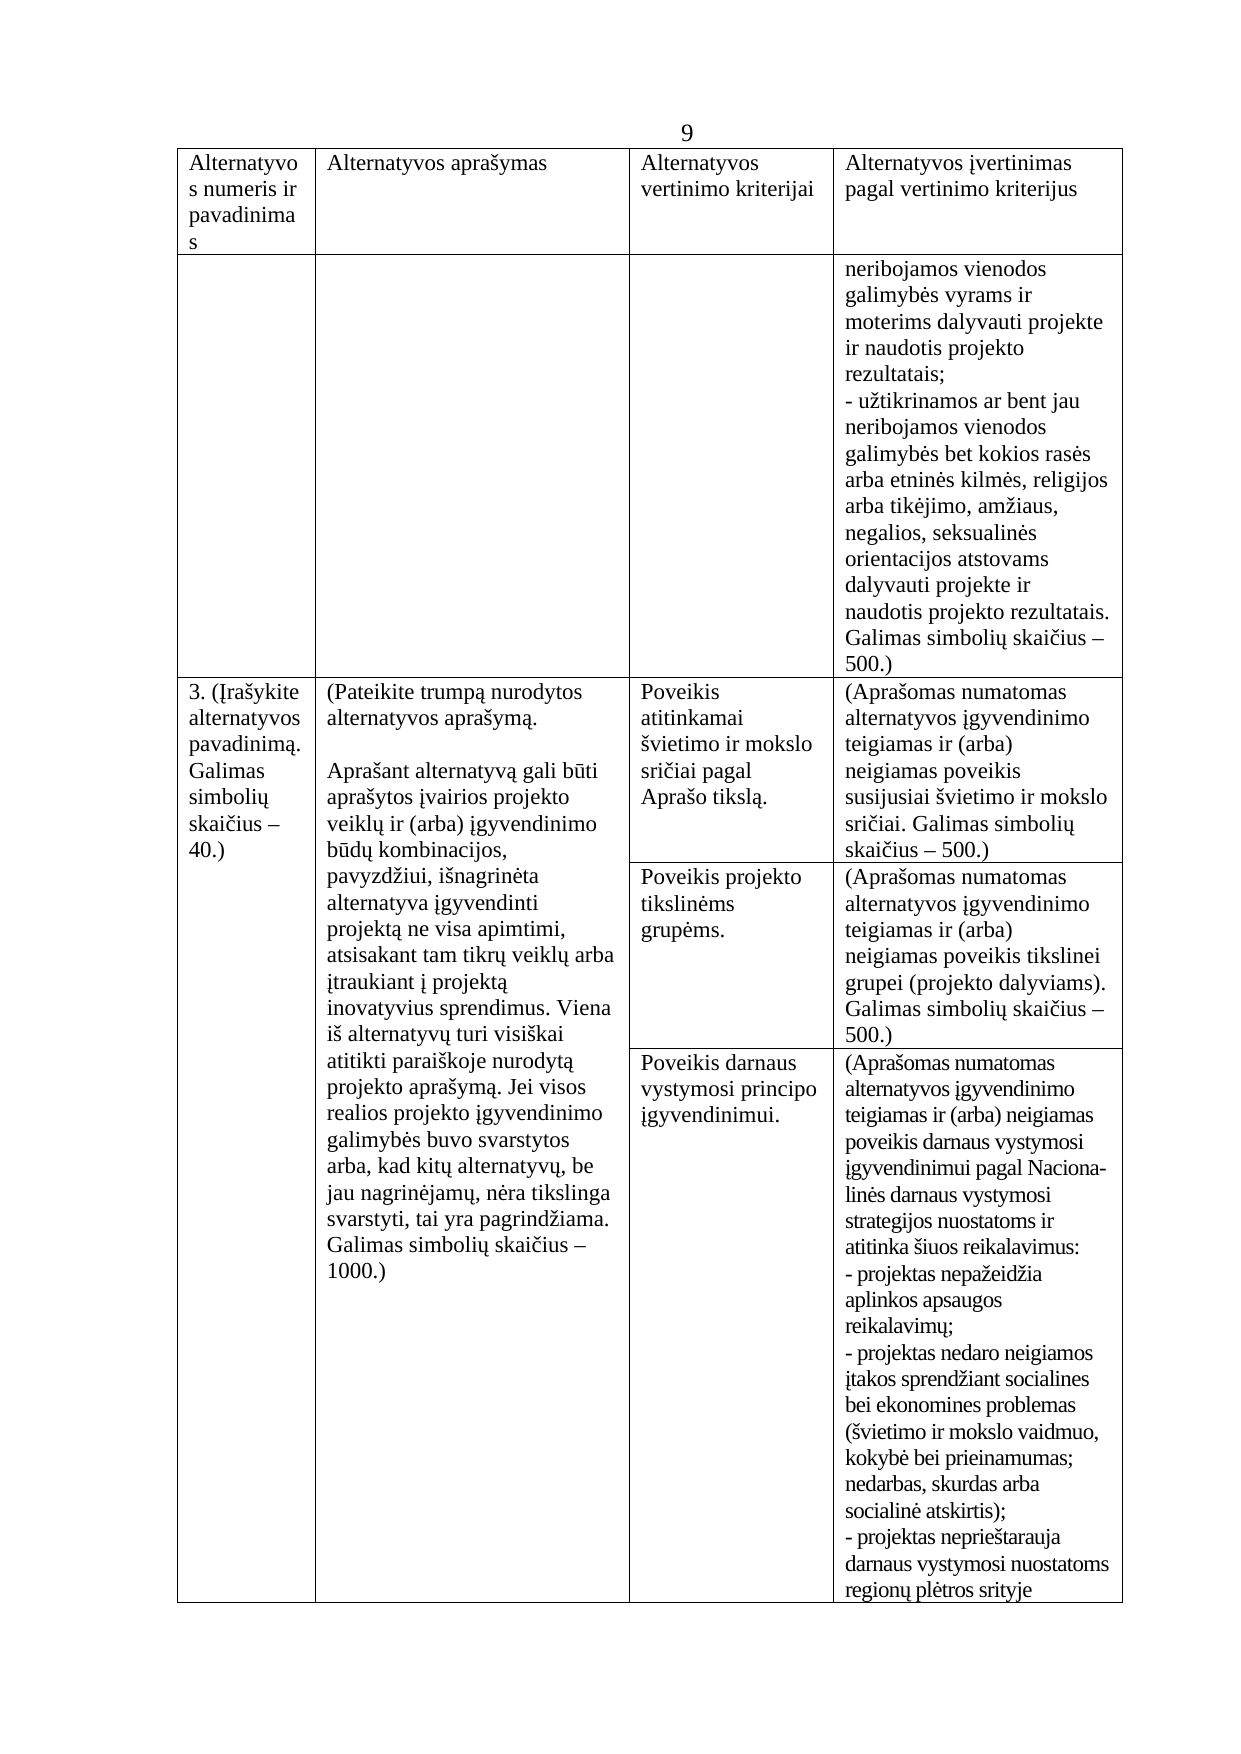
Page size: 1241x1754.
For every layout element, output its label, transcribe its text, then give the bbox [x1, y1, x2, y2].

table_header Alternatyvos numeris ir pavadinimas [178, 149, 315, 254]
table_cell 3. (Įrašykite alternatyvos pavadinimą. Galimas simbolių skaičius – 40.) [178, 678, 315, 1602]
table_cell [316, 255, 629, 677]
table_cell (Aprašomas numatomas alternatyvos įgyvendinimo teigiamas ir (arba) neigiamas poveikis susijusiai švietimo ir mokslo sričiai. Galimas simbolių skaičius – 500.) [834, 678, 1122, 862]
table_cell [630, 255, 833, 677]
table_cell Poveikis darnaus vystymosi principo įgyvendinimui. [630, 1049, 833, 1602]
table_header Alternatyvos vertinimo kriterijai [630, 149, 833, 254]
table_cell (Pateikite trumpą nurodytos alternatyvos aprašymą. Aprašant alternatyvą gali būti aprašytos įvairios projekto veiklų ir (arba) įgyvendinimo būdų kombinacijos, pavyzdžiui, išnagrinėta alternatyva įgyvendinti projektą ne visa apimtimi, atsisakant tam tikrų veiklų arba įtraukiant į projektą inovatyvius sprendimus. Viena iš alternatyvų turi visiškai atitikti paraiškoje nurodytą projekto aprašymą. Jei visos realios projekto įgyvendinimo galimybės buvo svarstytos arba, kad kitų alternatyvų, be jau nagrinėjamų, nėra tikslinga svarstyti, tai yra pagrindžiama. Galimas simbolių skaičius – 1000.) [316, 678, 629, 1602]
table_cell neribojamos vienodos galimybės vyrams ir moterims dalyvauti projekte ir naudotis projekto rezultatais; - užtikrinamos ar bent jau neribojamos vienodos galimybės bet kokios rasės arba etninės kilmės, religijos arba tikėjimo, amžiaus, negalios, seksualinės orientacijos atstovams dalyvauti projekte ir naudotis projekto rezultatais. Galimas simbolių skaičius – 500.) [834, 255, 1122, 677]
table_header Alternatyvos įvertinimas pagal vertinimo kriterijus [834, 149, 1122, 254]
table_cell Poveikis atitinkamai švietimo ir mokslo sričiai pagal Aprašo tikslą. [630, 678, 833, 862]
table_cell Poveikis projekto tikslinėms grupėms. [630, 863, 833, 1048]
table_cell [178, 255, 315, 677]
table_cell (Aprašomas numatomas alternatyvos įgyvendinimo teigiamas ir (arba) neigiamas poveikis darnaus vystymosi įgyvendinimui pagal Naciona-linės darnaus vystymosi strategijos nuostatoms ir atitinka šiuos reikalavimus: - projektas nepažeidžia aplinkos apsaugos reikalavimų; - projektas nedaro neigiamos įtakos sprendžiant socialines bei ekonomines problemas (švietimo ir mokslo vaidmuo, kokybė bei prieinamumas; nedarbas, skurdas arba socialinė atskirtis); - projektas neprieštarauja darnaus vystymosi nuostatoms regionų plėtros srityje [834, 1049, 1122, 1602]
table_header Alternatyvos aprašymas [316, 149, 629, 254]
table_cell (Aprašomas numatomas alternatyvos įgyvendinimo teigiamas ir (arba) neigiamas poveikis tikslinei grupei (projekto dalyviams). Galimas simbolių skaičius – 500.) [834, 863, 1122, 1048]
